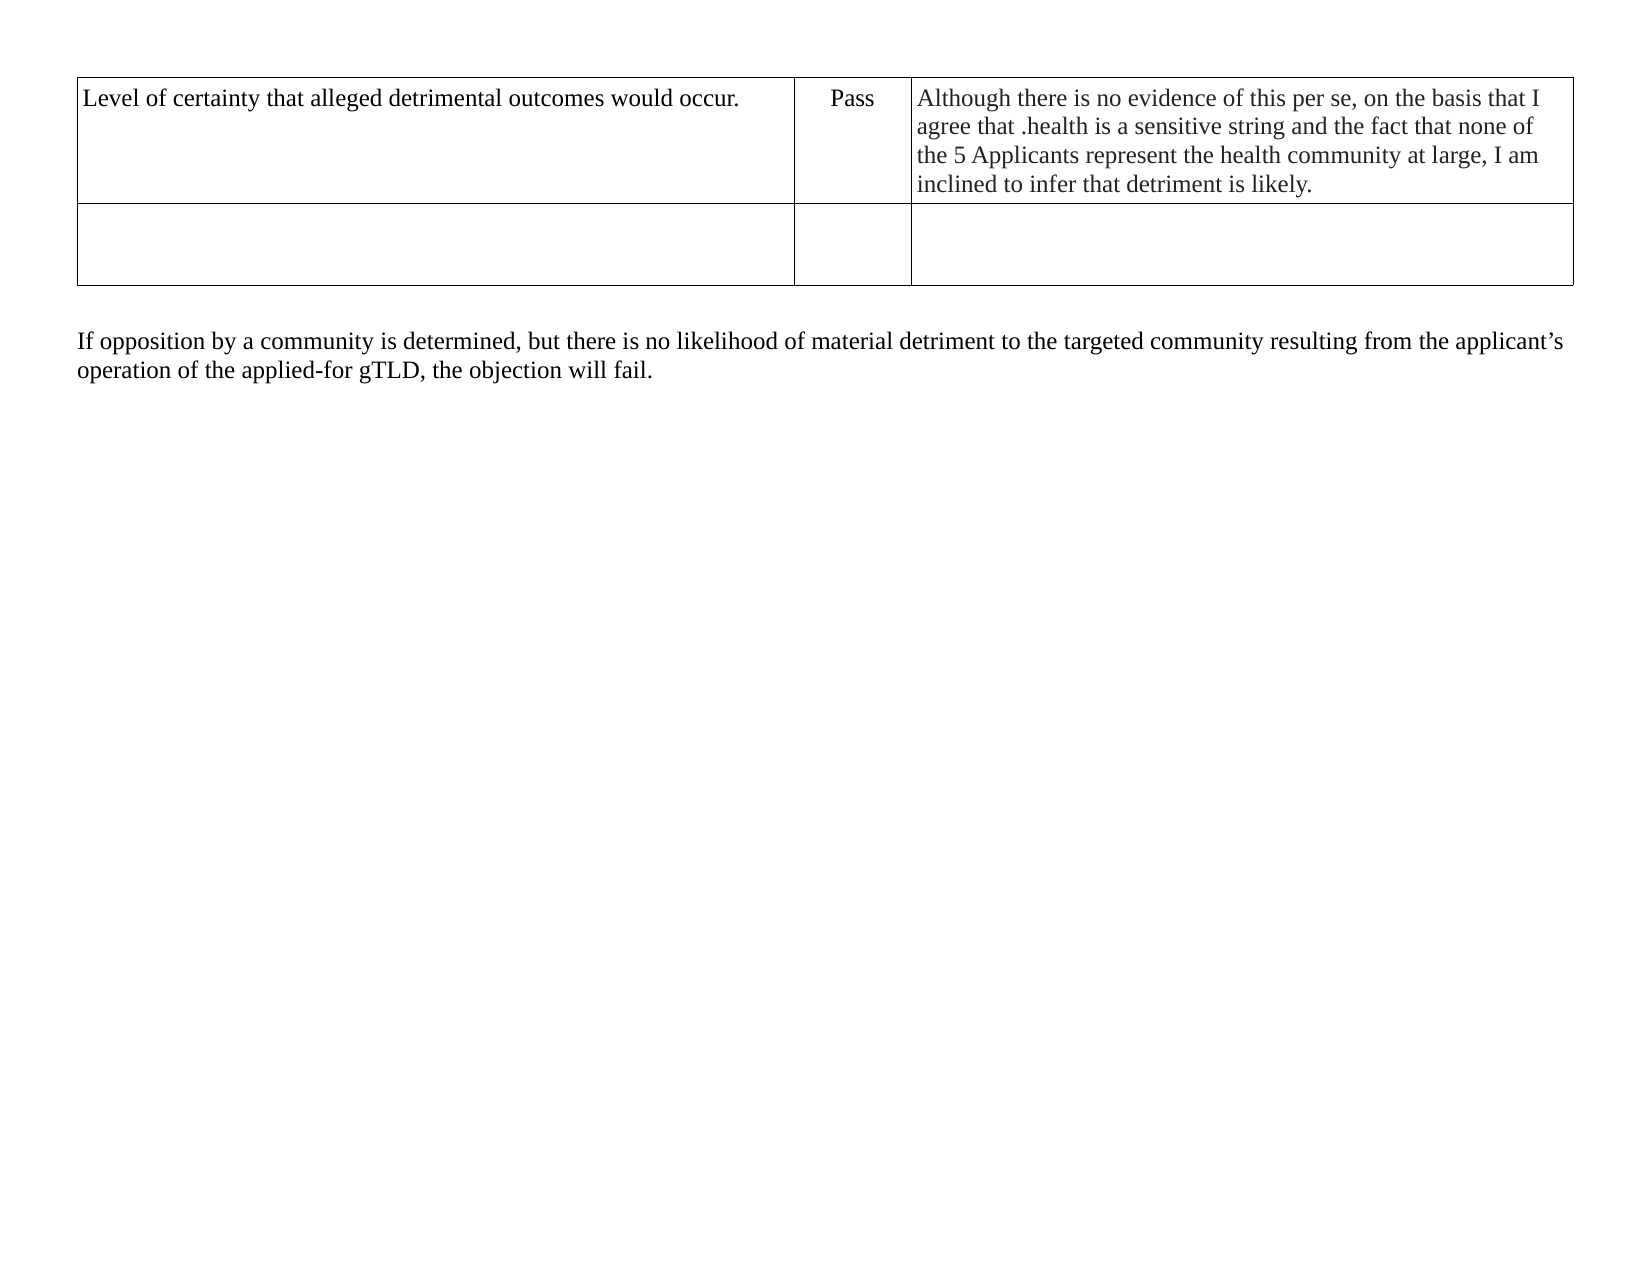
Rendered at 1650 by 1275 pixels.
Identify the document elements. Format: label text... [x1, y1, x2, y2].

table_cell [912, 204, 1573, 285]
table_cell [795, 204, 911, 285]
text If opposition by a community is determined, but there is no likelihood of material detriment to the targeted community resulting from the applicant’s operation of the applied-for gTLD, the objection will fail. [77, 326, 1573, 384]
table_cell Level of certainty that alleged detrimental outcomes would occur. [78, 78, 794, 203]
table_cell [78, 204, 794, 285]
table_cell Although there is no evidence of this per se, on the basis that I agree that .health is a sensitive string and the fact that none of the 5 Applicants represent the health community at large, I am inclined to infer that detriment is likely. [912, 78, 1573, 203]
table_cell Pass [795, 78, 911, 203]
